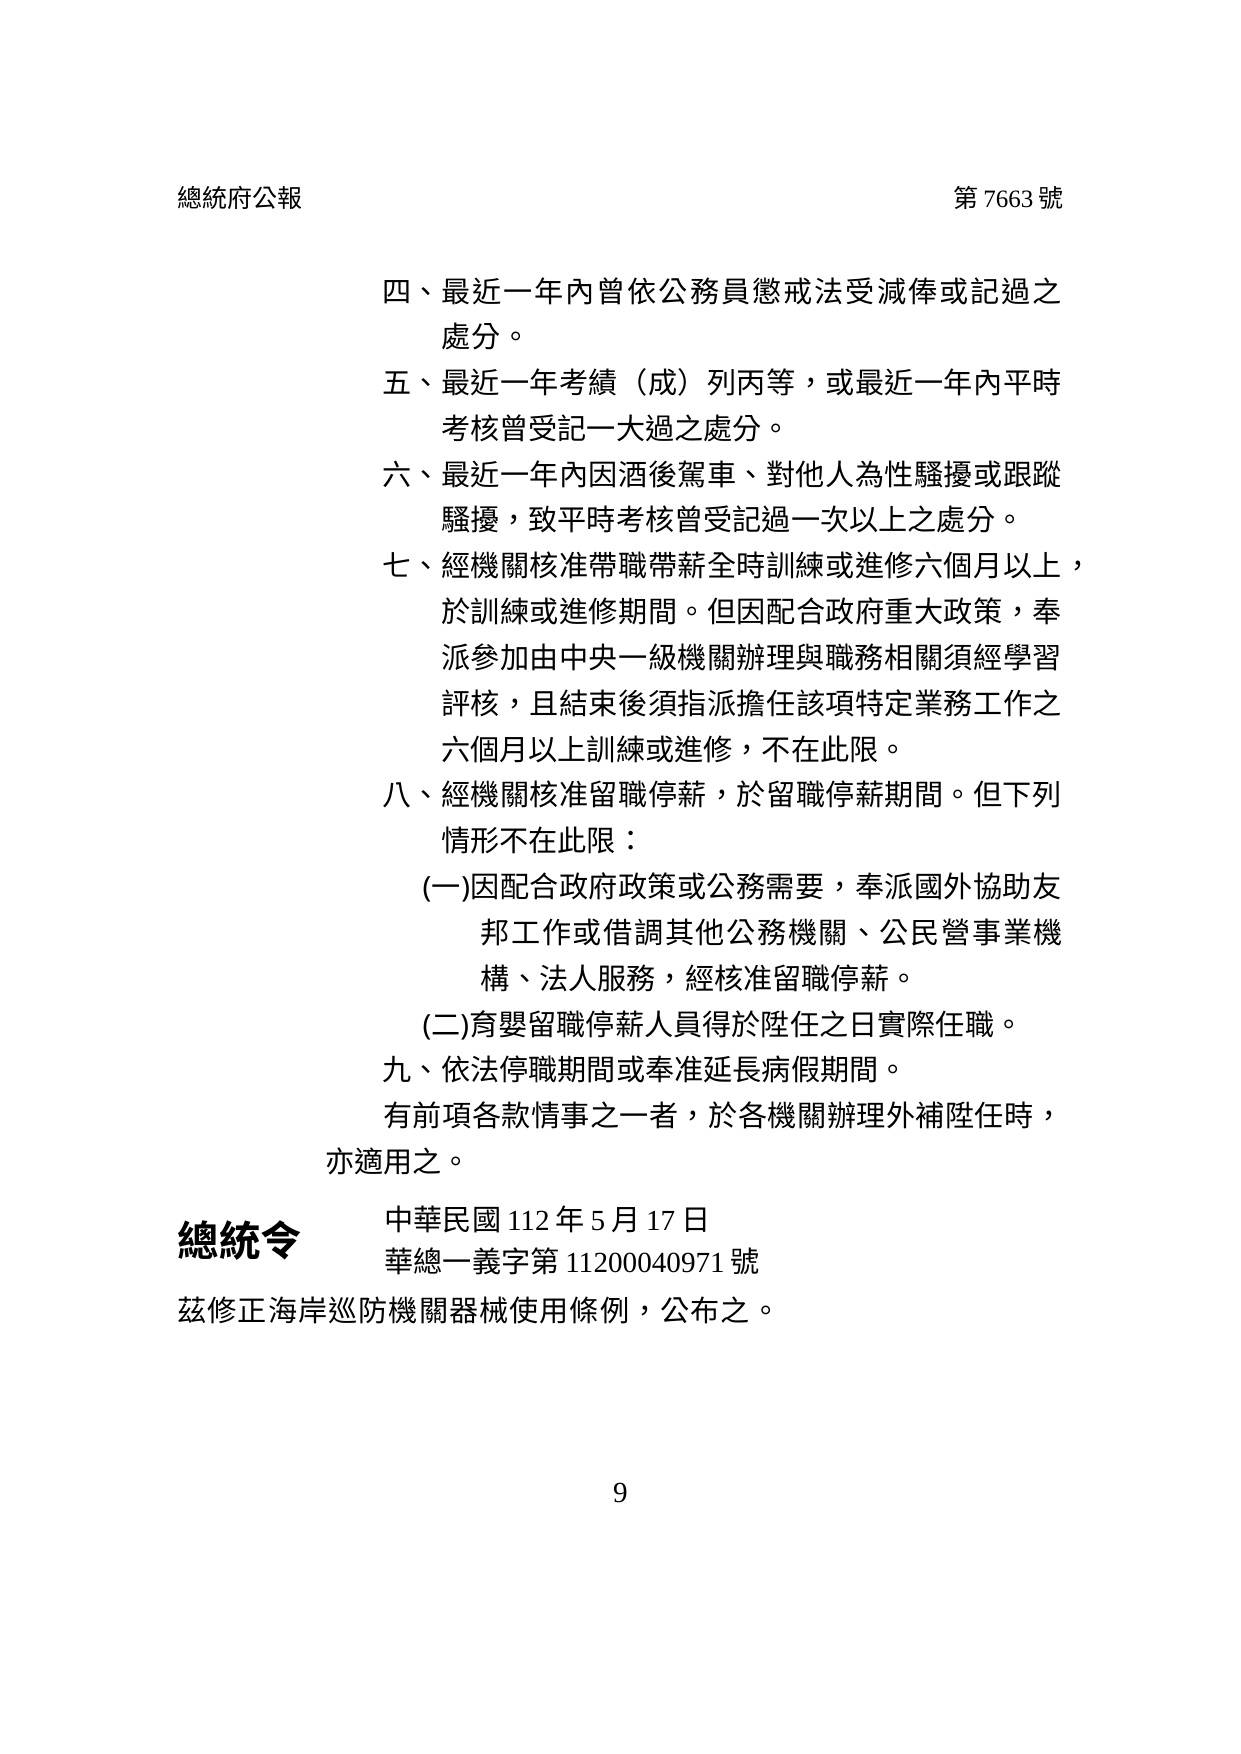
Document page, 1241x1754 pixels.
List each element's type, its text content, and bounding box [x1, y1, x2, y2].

table_header 中華民國112年5月17日 華總一義字第11200040971號 [381, 1194, 877, 1283]
text (二)育嬰留職停薪人員得於陞任之日實際任職。 [422, 998, 1063, 1044]
table_header 總統令 [174, 1194, 381, 1283]
text 八、 經機關核准留職停薪，於留職停薪期間。但下列情形不在此限： [382, 769, 1063, 861]
text 五、 最近一年考績（成）列丙等，或最近一年內平時考核曾受記一大過之處分。 [382, 357, 1063, 448]
text 九、 依法停職期間或奉准延長病假期間。 [382, 1044, 1063, 1090]
text 茲修正海岸巡防機關器械使用條例，公布之。 [177, 1283, 1063, 1331]
text 六、 最近一年內因酒後駕車、對他人為性騷擾或跟蹤騷擾，致平時考核曾受記過一次以上之處分。 [382, 448, 1063, 540]
text (一)因配合政府政策或公務需要，奉派國外協助友邦工作或借調其他公務機關、公民營事業機構、法人服務，經核准留職停薪。 [422, 861, 1063, 998]
text 七、 經機關核准帶職帶薪全時訓練或進修六個月以上，於訓練或進修期間。但因配合政府重大政策，奉派參加由中央一級機關辦理與職務相關須經學習評核，且結束後須指派擔任該項特定業務工作之六個月以上訓練或進修，不在此限。 [382, 540, 1063, 769]
text 四、 最近一年內曾依公務員懲戒法受減俸或記過之處分。 [382, 266, 1063, 357]
text 有前項各款情事之一者，於各機關辦理外補陞任時，亦適用之。 [325, 1090, 1063, 1182]
